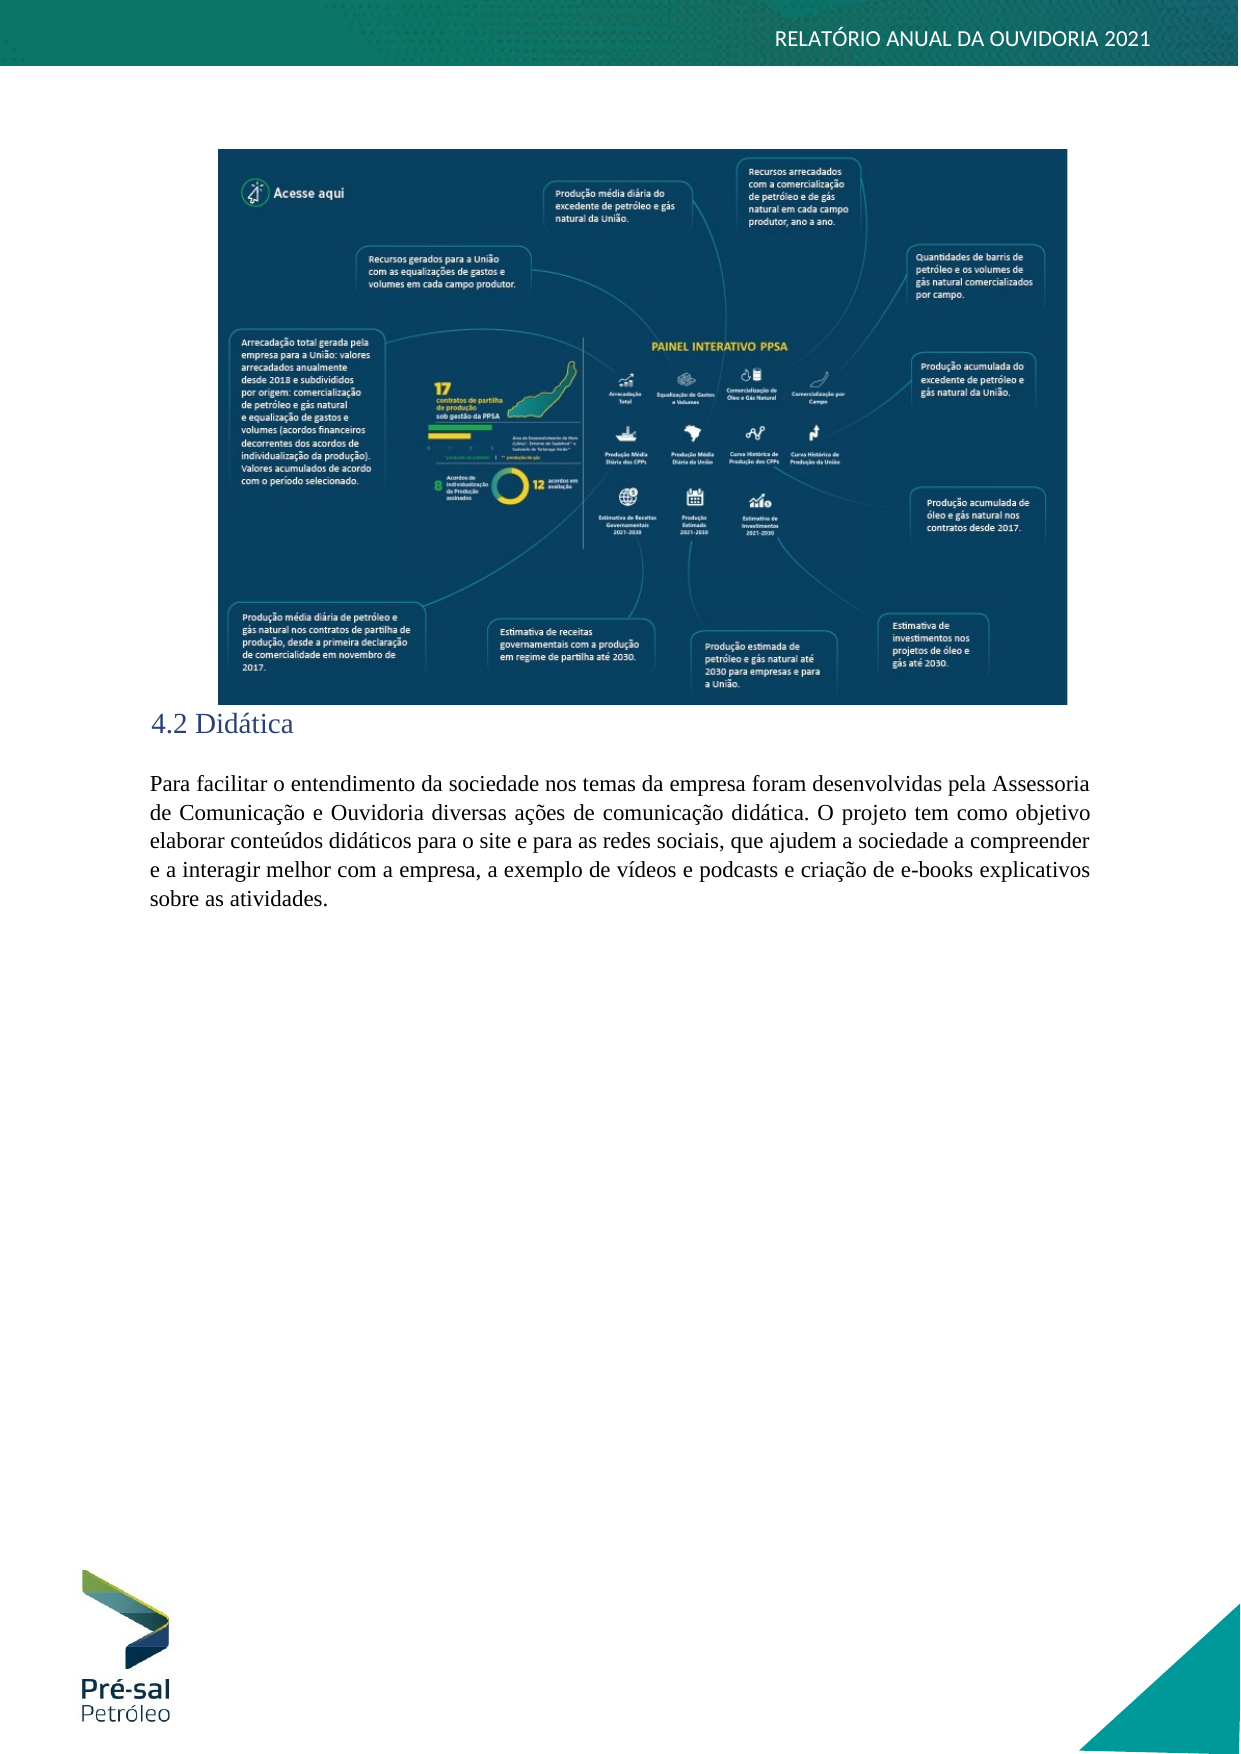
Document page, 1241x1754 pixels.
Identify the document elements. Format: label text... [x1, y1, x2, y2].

text Para facilitar o entendimento da sociedade nos temas da empresa foram desenvolvidas pela Assessoria de Comunicação e Ouvidoria diversas ações de comunicação didática. O projeto tem como objetivo elaborar conteúdos didáticos para o site e para as redes sociais, que ajudem a sociedade a compreender e a interagir melhor com a empresa, a exemplo de vídeos e podcasts e criação de e-books explicativos sobre as atividades. [149, 770, 1092, 911]
subtitle 4.2 Didática [151, 706, 1097, 740]
